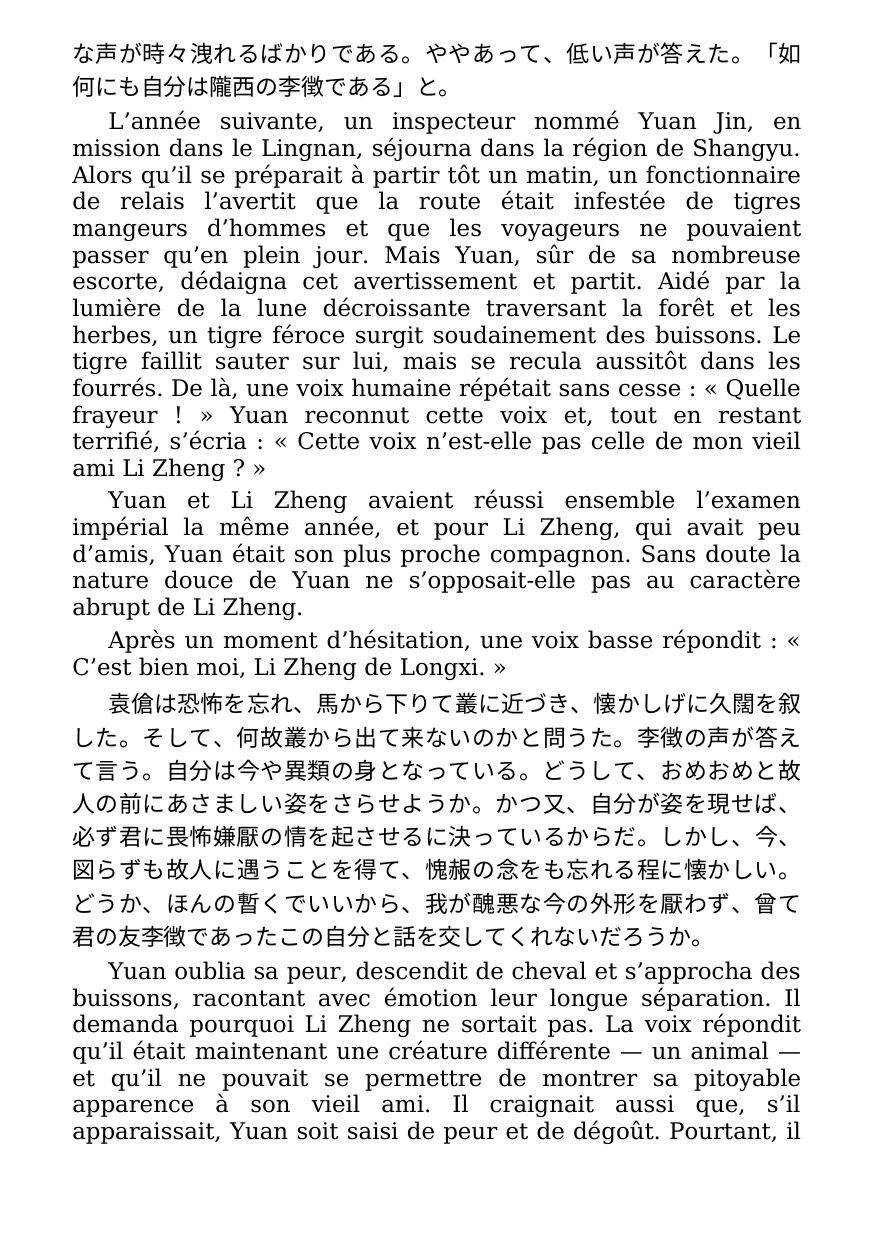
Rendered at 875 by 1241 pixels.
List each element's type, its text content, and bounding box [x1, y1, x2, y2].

text Yuan et Li Zheng avaient réussi ensemble l’examen impérial la même année, et pour Li Zheng, qui avait peu d’amis, Yuan était son plus proche compagnon. Sans doute la nature douce de Yuan ne s’opposait-elle pas au caractère abrupt de Li Zheng. [72, 488, 802, 621]
text な声が時々洩れるばかりである。ややあって、低い声が答えた。「如何にも自分は隴西の李徴である」と。 [72, 36, 802, 102]
text L’année suivante, un inspecteur nommé Yuan Jin, en mission dans le Lingnan, séjourna dans la région de Shangyu. Alors qu’il se préparait à partir tôt un matin, un fonctionnaire de relais l’avertit que la route était infestée de tigres mangeurs d’hommes et que les voyageurs ne pouvaient passer qu’en plein jour. Mais Yuan, sûr de sa nombreuse escorte, dédaigna cet avertissement et partit. Aidé par la lumière de la lune décroissante traversant la forêt et les herbes, un tigre féroce surgit soudainement des buissons. Le tigre faillit sauter sur lui, mais se recula aussitôt dans les fourrés. De là, une voix humaine répétait sans cesse : « Quelle frayeur ! » Yuan reconnut cette voix et, tout en restant terrifié, s’écria : « Cette voix n’est-elle pas celle de mon vieil ami Li Zheng ? » [72, 108, 802, 482]
text Yuan oublia sa peur, descendit de cheval et s’approcha des buissons, racontant avec émotion leur longue séparation. Il demanda pourquoi Li Zheng ne sortait pas. La voix répondit qu’il était maintenant une créature différente — un animal — et qu’il ne pouvait se permettre de montrer sa pitoyable apparence à son vieil ami. Il craignait aussi que, s’il apparaissait, Yuan soit saisi de peur et de dégoût. Pourtant, il [72, 958, 802, 1145]
text Après un moment d’hésitation, une voix basse répondit : « C’est bien moi, Li Zheng de Longxi. » [72, 627, 802, 680]
text 袁傖は恐怖を忘れ、馬から下りて叢に近づき、懐かしげに久闊を叙した。そして、何故叢から出て来ないのかと問うた。李徴の声が答えて言う。自分は今や異類の身となっている。どうして、おめおめと故人の前にあさましい姿をさらせようか。かつ又、自分が姿を現せば、必ず君に畏怖嫌厭の情を起させるに決っているからだ。しかし、今、図らずも故人に遇うことを得て、愧赧の念をも忘れる程に懐かしい。どうか、ほんの暫くでいいから、我が醜悪な今の外形を厭わず、曾て君の友李徴であったこの自分と話を交してくれないだろうか。 [72, 686, 802, 952]
